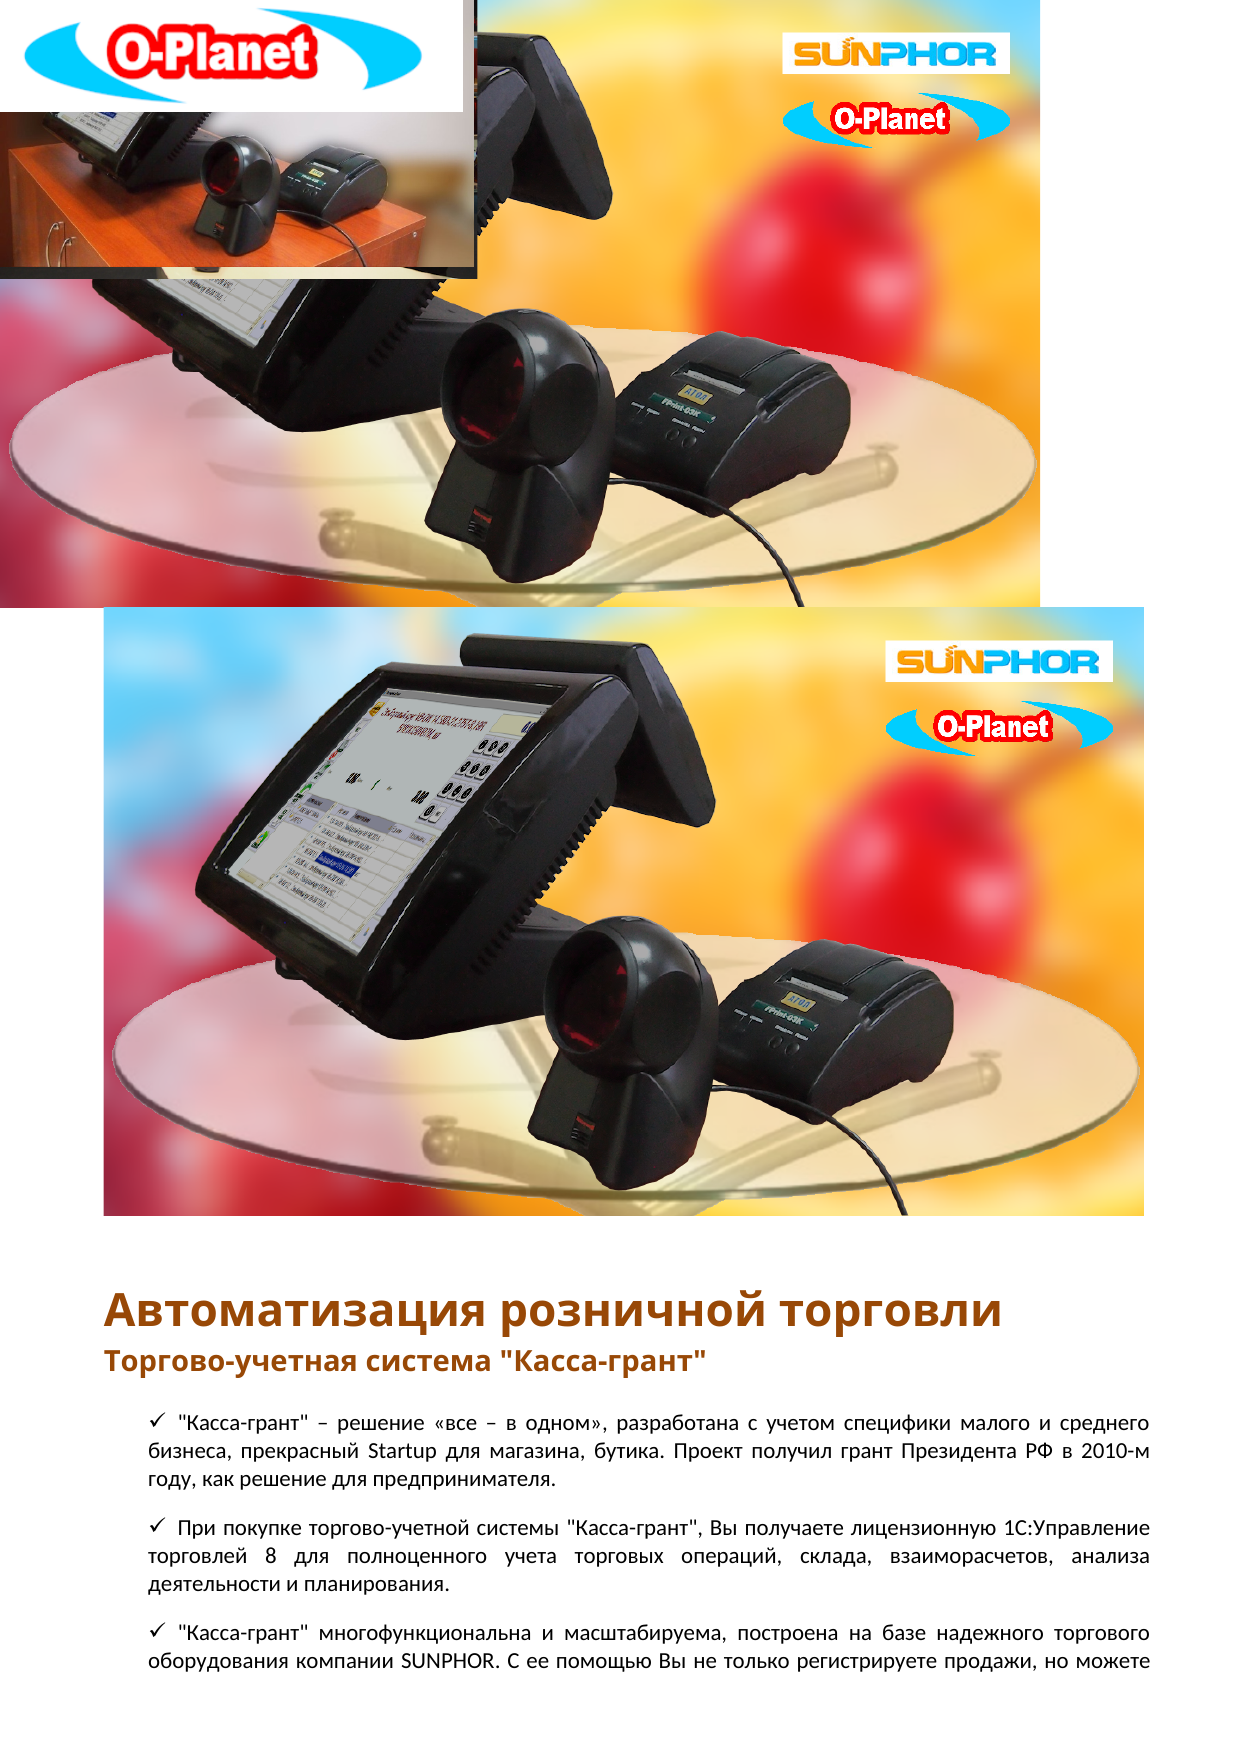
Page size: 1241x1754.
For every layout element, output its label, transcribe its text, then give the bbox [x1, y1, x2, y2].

list "Касса-грант" многофункциональна и масштабируема, построена на базе надежного торгового оборудования компании SUNPHOR. С ее помощью Вы не только регистрируете продажи, но можете [148, 1618, 1152, 1674]
picture [0, 0, 474, 267]
text Торгово-учетная система "Касса-грант" [103, 1340, 1152, 1379]
list "Касса-грант" – решение «все – в одном», разработана с учетом специфики малого и среднего бизнеса, прекрасный Startup для магазина, бутика. Проект получил грант Президента РФ в 2010-м году, как решение для предпринимателя. [148, 1408, 1152, 1492]
text Автоматизация розничной торговли [103, 1277, 1152, 1340]
list При покупке торгово-учетной системы "Касса-грант", Вы получаете лицензионную 1С:Управление торговлей 8 для полноценного учета торговых операций, склада, взаиморасчетов, анализа деятельности и планирования. [148, 1513, 1152, 1597]
